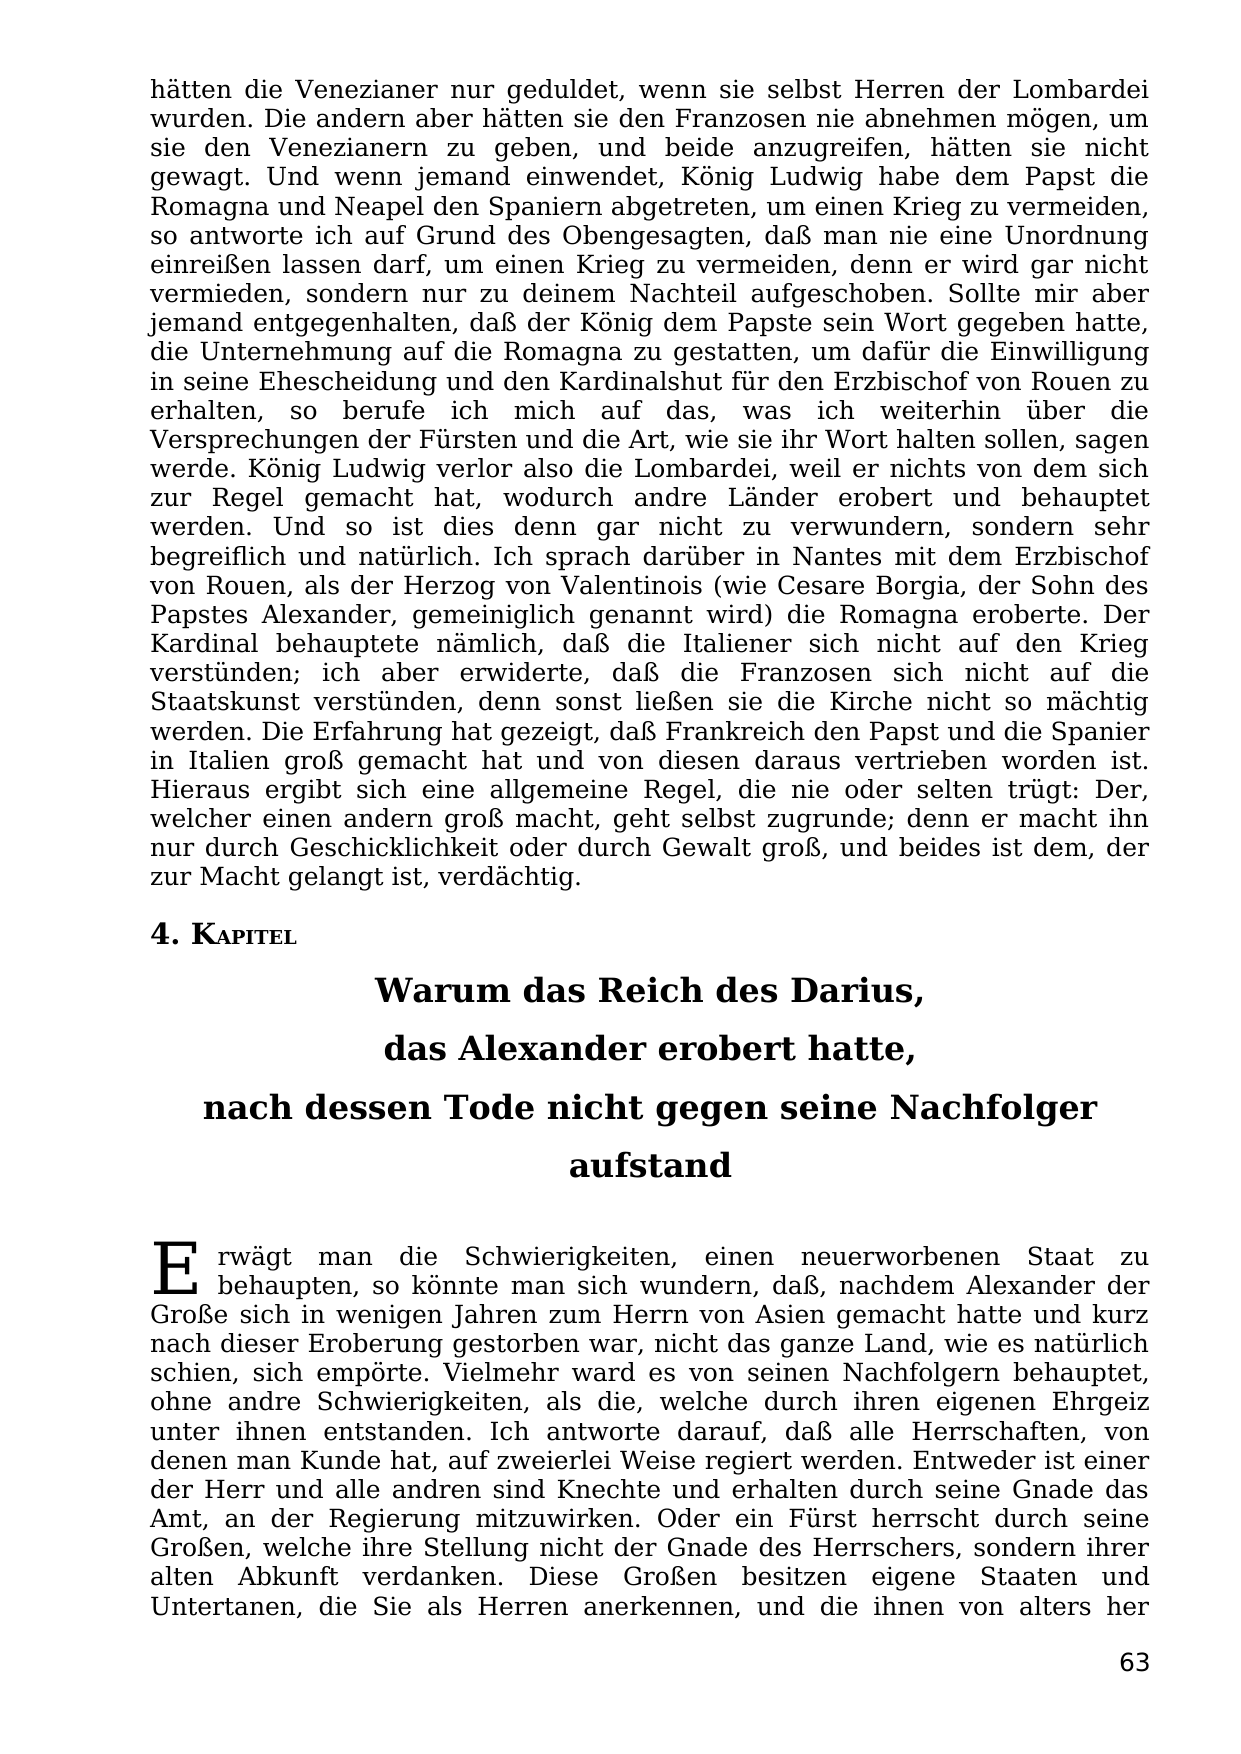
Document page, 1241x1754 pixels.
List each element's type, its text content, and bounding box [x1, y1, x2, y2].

text Warum das Reich des Darius, [150, 951, 1151, 1010]
text nach dessen Tode nicht gegen seine Nachfolger [150, 1068, 1151, 1127]
text das Alexander erobert hatte, [150, 1010, 1151, 1068]
text Erwägt man die Schwierigkeiten, einen neuerworbenen Staat zu behaupten, so könnte man sich wundern, daß, nachdem Alexander der Große sich in wenigen Jahren zum Herrn von Asien gemacht hatte und kurz nach dieser Eroberung gestorben war, nicht das ganze Land, wie es natürlich schien, sich empörte. Vielmehr ward es von seinen Nachfolgern behauptet, ohne andre Schwierigkeiten, als die, welche durch ihren eigenen Ehrgeiz unter ihnen entstanden. Ich antworte darauf, daß alle Herrschaften, von denen man Kunde hat, auf zweierlei Weise regiert werden. Entweder ist einer der Herr und alle andren sind Knechte und erhalten durch seine Gnade das Amt, an der Regierung mitzuwirken. Oder ein Fürst herrscht durch seine Großen, welche ihre Stellung nicht der Gnade des Herrschers, sondern ihrer alten Abkunft verdanken. Diese Großen besitzen eigene Staaten und Untertanen, die Sie als Herren anerkennen, und die ihnen von alters her [150, 1242, 1151, 1621]
text 4. Kapitel [150, 892, 1151, 951]
text aufstand [150, 1127, 1151, 1185]
text hätten die Venezianer nur geduldet, wenn sie selbst Herren der Lombardei wurden. Die andern aber hätten sie den Franzosen nie abnehmen mögen, um sie den Venezianern zu geben, und beide anzugreifen, hätten sie nicht gewagt. Und wenn jemand einwendet, König Ludwig habe dem Papst die Romagna und Neapel den Spaniern abgetreten, um einen Krieg zu vermeiden, so antworte ich auf Grund des Obengesagten, daß man nie eine Unordnung einreißen lassen darf, um einen Krieg zu vermeiden, denn er wird gar nicht vermieden, sondern nur zu deinem Nachteil aufgeschoben. Sollte mir aber jemand entgegenhalten, daß der König dem Papste sein Wort gegeben hatte, die Unternehmung auf die Romagna zu gestatten, um dafür die Einwilligung in seine Ehescheidung und den Kardinalshut für den Erzbischof von Rouen zu erhalten, so berufe ich mich auf das, was ich weiterhin über die Versprechungen der Fürsten und die Art, wie sie ihr Wort halten sollen, sagen werde. König Ludwig verlor also die Lombardei, weil er nichts von dem sich zur Regel gemacht hat, wodurch andre Länder erobert und behauptet werden. Und so ist dies denn gar nicht zu verwundern, sondern sehr begreiflich und natürlich. Ich sprach darüber in Nantes mit dem Erzbischof von Rouen, als der Herzog von Valentinois (wie Cesare Borgia, der Sohn des Papstes Alexander, gemeiniglich genannt wird) die Romagna eroberte. Der Kardinal behauptete nämlich, daß die Italiener sich nicht auf den Krieg verstünden; ich aber erwiderte, daß die Franzosen sich nicht auf die Staatskunst verstünden, denn sonst ließen sie die Kirche nicht so mächtig werden. Die Erfahrung hat gezeigt, daß Frankreich den Papst und die Spanier in Italien groß gemacht hat und von diesen daraus vertrieben worden ist. Hieraus ergibt sich eine allgemeine Regel, die nie oder selten trügt: Der, welcher einen andern groß macht, geht selbst zugrunde; denn er macht ihn nur durch Geschicklichkeit oder durch Gewalt groß, und beides ist dem, der zur Macht gelangt ist, verdächtig. [150, 75, 1151, 892]
